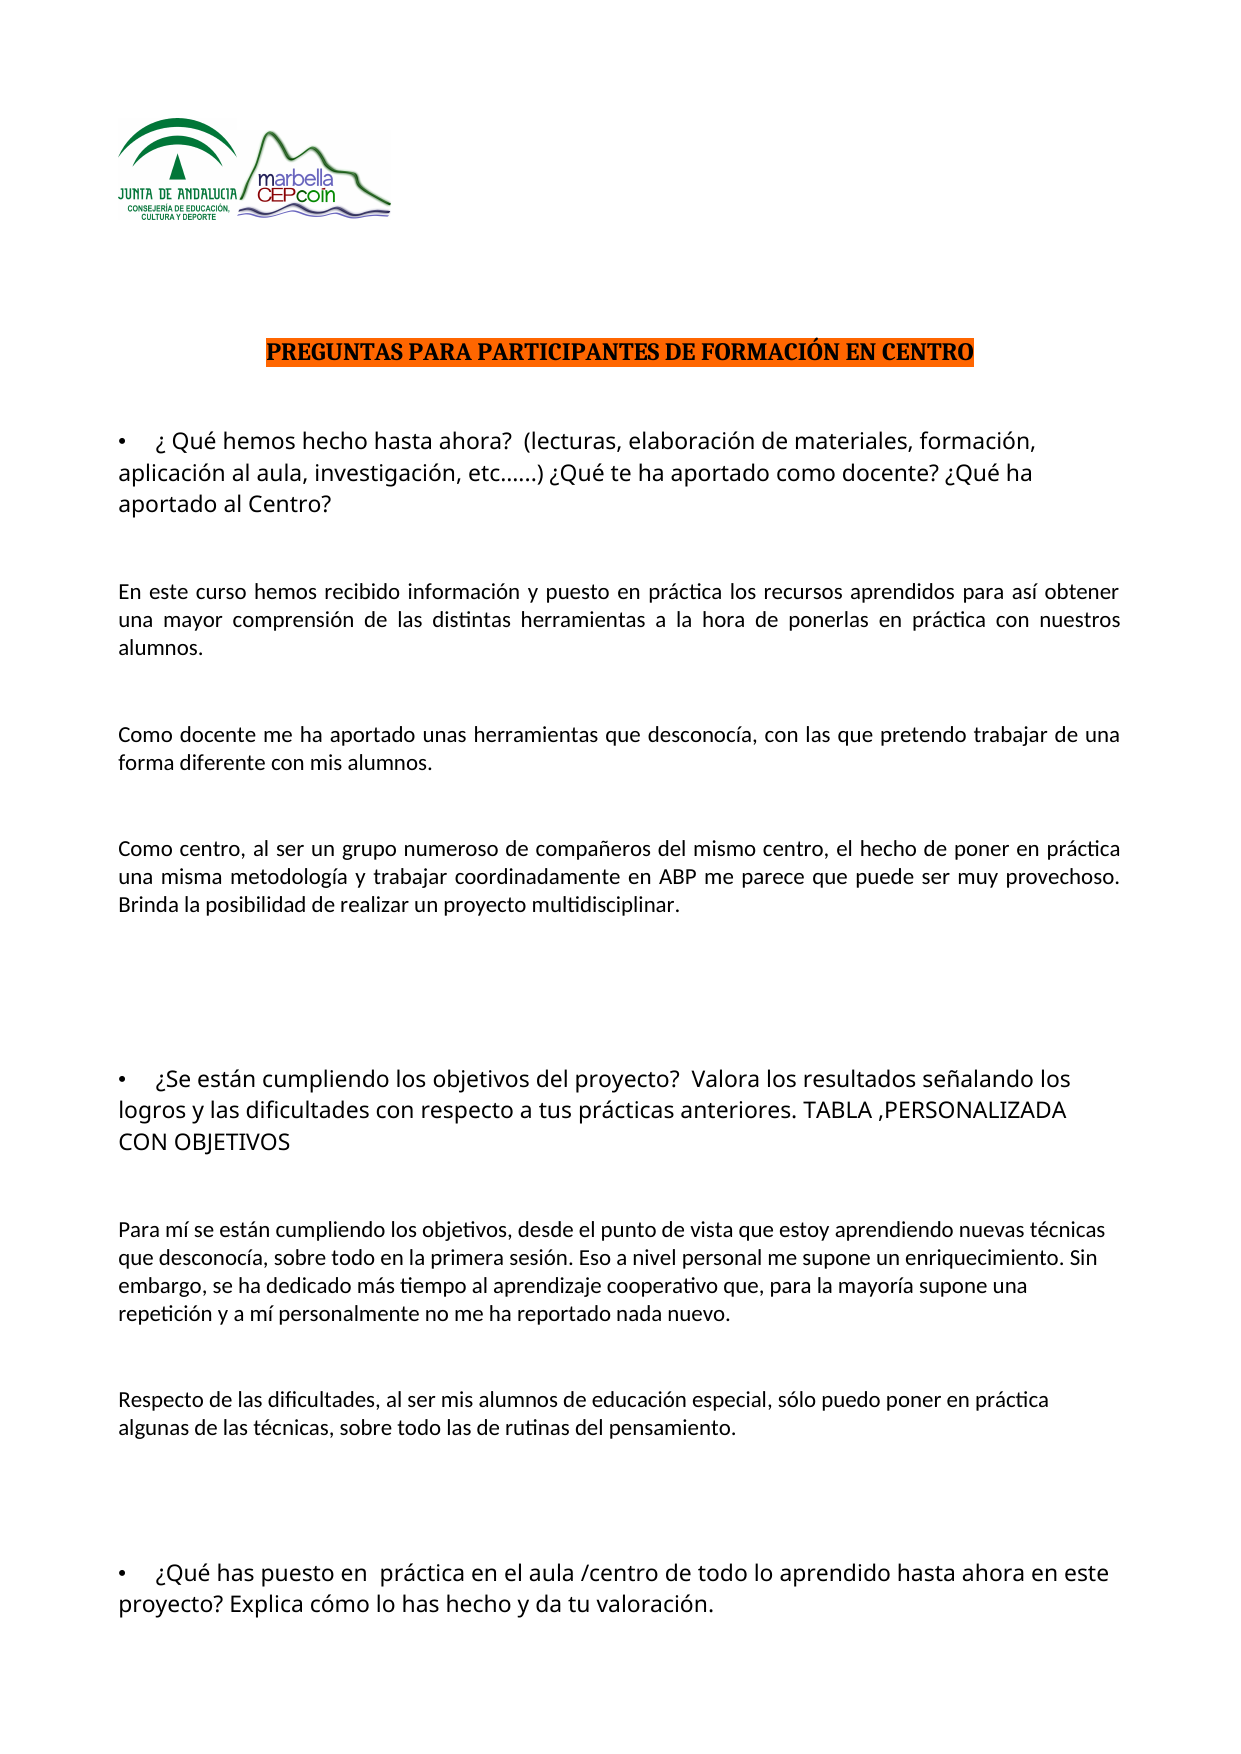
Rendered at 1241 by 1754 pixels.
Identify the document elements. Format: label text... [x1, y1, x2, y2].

list ¿Se están cumpliendo los objetivos del proyecto? Valora los resultados señalando los logros y las dificultades con respecto a tus prácticas anteriores. TABLA ,PERSONALIZADA CON OBJETIVOS [81, 1063, 1122, 1157]
text Respecto de las dificultades, al ser mis alumnos de educación especial, sólo puedo poner en práctica algunas de las técnicas, sobre todo las de rutinas del pensamiento. [118, 1385, 1122, 1441]
text Para mí se están cumpliendo los objetivos, desde el punto de vista que estoy aprendiendo nuevas técnicas que desconocía, sobre todo en la primera sesión. Eso a nivel personal me supone un enriquecimiento. Sin embargo, se ha dedicado más tiempo al aprendizaje cooperativo que, para la mayoría supone una repetición y a mí personalmente no me ha reportado nada nuevo. [118, 1215, 1122, 1327]
text Como centro, al ser un grupo numeroso de compañeros del mismo centro, el hecho de poner en práctica una misma metodología y trabajar coordinadamente en ABP me parece que puede ser muy provechoso. Brinda la posibilidad de realizar un proyecto multidisciplinar. [118, 834, 1122, 918]
list ¿ Qué hemos hecho hasta ahora? (lecturas, elaboración de materiales, formación, aplicación al aula, investigación, etc.…..) ¿Qué te ha aportado como docente? ¿Qué ha aportado al Centro? [81, 425, 1122, 519]
list ¿Qué has puesto en práctica en el aula /centro de todo lo aprendido hasta ahora en este proyecto? Explica cómo lo has hecho y da tu valoración. [81, 1557, 1122, 1619]
text En este curso hemos recibido información y puesto en práctica los recursos aprendidos para así obtener una mayor comprensión de las distintas herramientas a la hora de ponerlas en práctica con nuestros alumnos. [118, 577, 1122, 661]
text Como docente me ha aportado unas herramientas que desconocía, con las que pretendo trabajar de una forma diferente con mis alumnos. [118, 720, 1122, 776]
text PREGUNTAS PARA PARTICIPANTES DE FORMACIÓN EN CENTRO [118, 338, 1122, 367]
